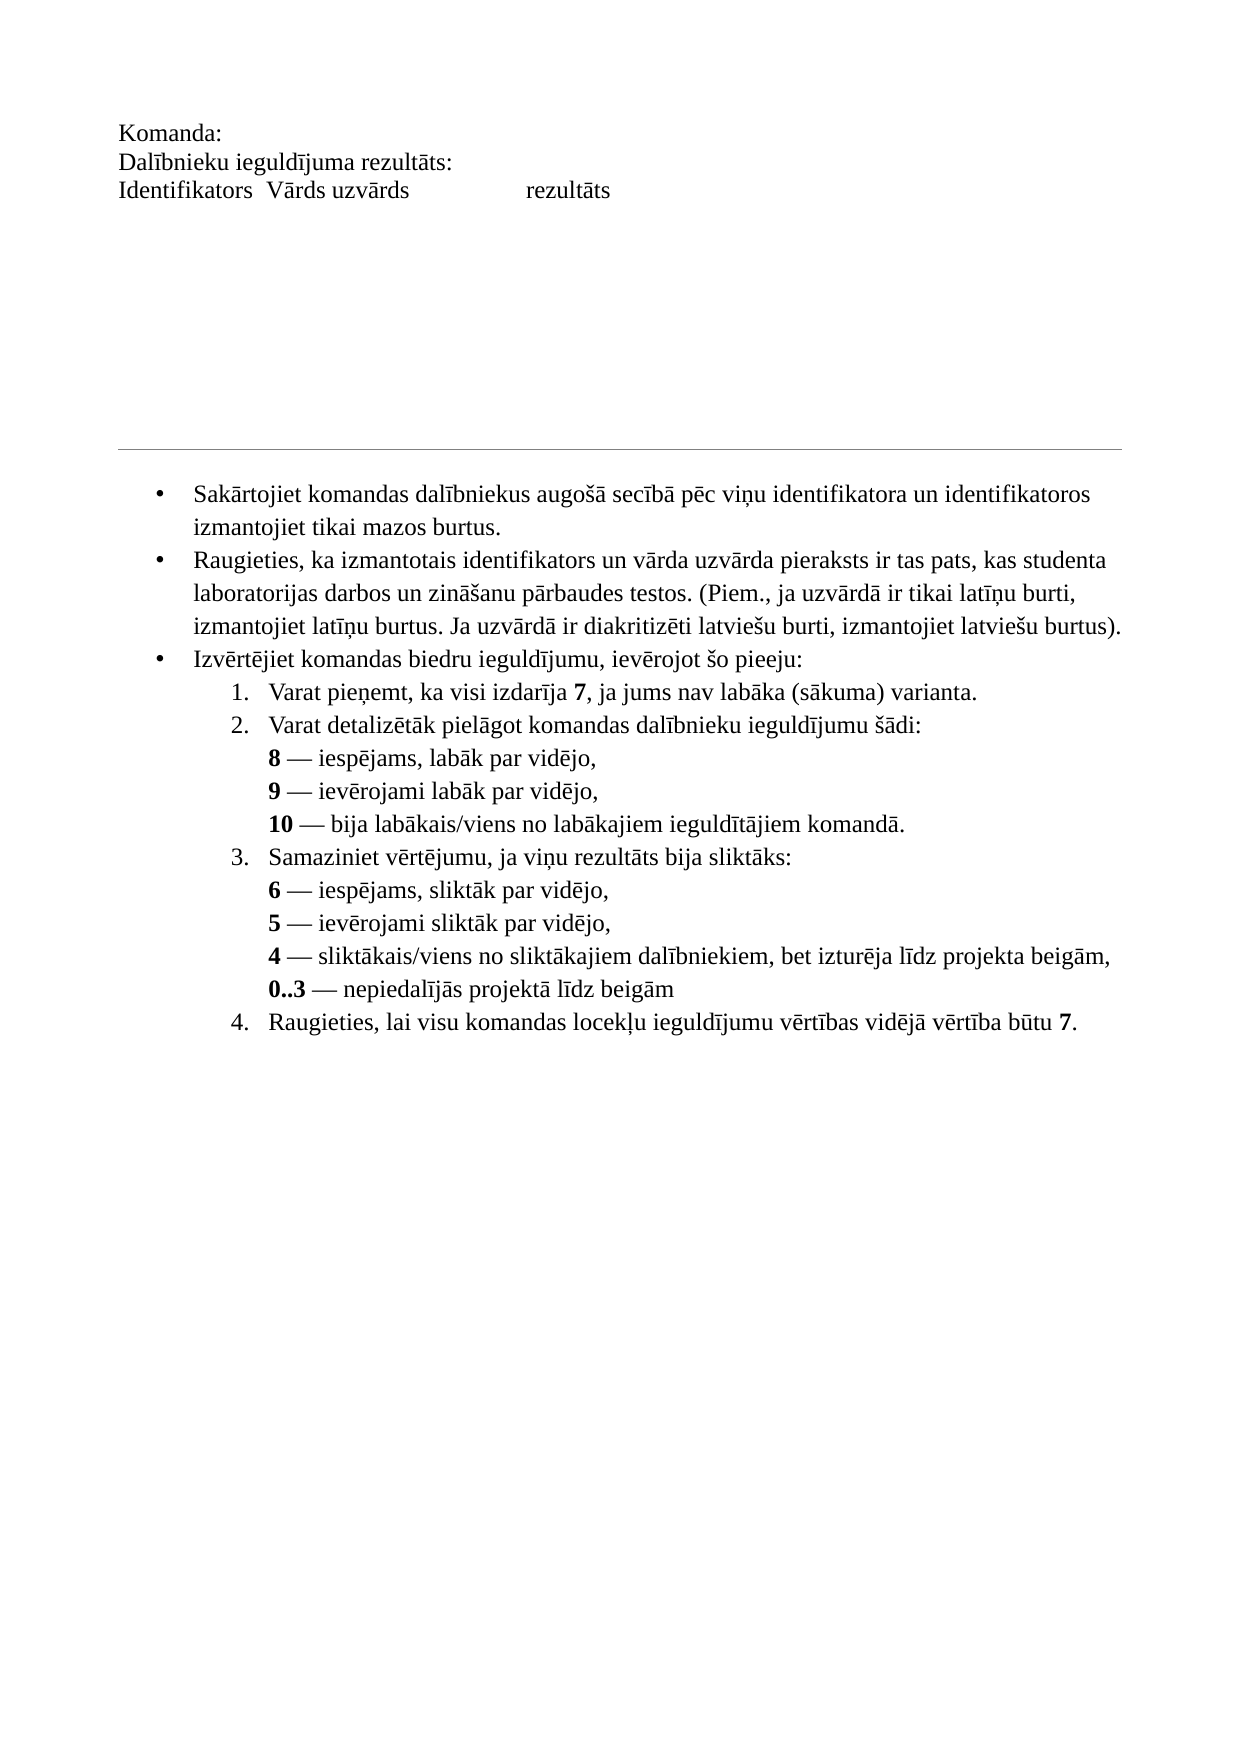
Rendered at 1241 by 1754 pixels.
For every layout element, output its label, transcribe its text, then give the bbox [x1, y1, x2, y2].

table_cell [266, 319, 526, 348]
text Komanda: [118, 118, 1122, 147]
table_cell [526, 291, 638, 319]
table_header rezultāts [526, 176, 638, 204]
table_cell [266, 233, 526, 262]
table_cell [118, 319, 266, 348]
list Sakārtojiet komandas dalībniekus augošā secībā pēc viņu identifikatora un identifikatoros izmantojiet tikai mazos burtus. [156, 479, 1122, 540]
table_header Vārds uzvārds [266, 176, 526, 204]
table_cell [118, 233, 266, 262]
table_header Identifikators [118, 176, 266, 204]
table_cell [118, 262, 266, 291]
list Izvērtējiet komandas biedru ieguldījumu, ievērojot šo pieeju: [156, 644, 1122, 672]
list Varat detalizētāk pielāgot komandas dalībnieku ieguldījumu šādi: 8 — iespējams, labāk par vidējo, 9 — ievērojami labāk par vidējo, 10 — bija labākais/viens no labākajiem ieguldītājiem komandā. [231, 710, 1122, 838]
list Varat pieņemt, ka visi izdarīja 7, ja jums nav labāka (sākuma) varianta. [231, 677, 1122, 706]
table_cell [526, 348, 638, 377]
table_cell [526, 233, 638, 262]
list Raugieties, lai visu komandas locekļu ieguldījumu vērtības vidējā vērtība būtu 7. [231, 1007, 1122, 1036]
list Samaziniet vērtējumu, ja viņu rezultāts bija sliktāks: 6 — iespējams, sliktāk par vidējo, 5 — ievērojami sliktāk par vidējo, 4 — sliktākais/viens no sliktākajiem dalībniekiem, bet izturēja līdz projekta beigām, 0..3 — nepiedalījās projektā līdz beigām [231, 842, 1122, 1003]
table_cell [266, 291, 526, 319]
table_cell [266, 204, 526, 233]
table_cell [266, 348, 526, 377]
table_cell [118, 348, 266, 377]
table_cell [266, 262, 526, 291]
table_cell [526, 319, 638, 348]
table_cell [118, 204, 266, 233]
list Raugieties, ka izmantotais identifikators un vārda uzvārda pieraksts ir tas pats, kas studenta laboratorijas darbos un zināšanu pārbaudes testos. (Piem., ja uzvārdā ir tikai latīņu burti, izmantojiet latīņu burtus. Ja uzvārdā ir diakritizēti latviešu burti, izmantojiet latviešu burtus). [156, 545, 1122, 639]
table_cell [526, 204, 638, 233]
table_cell [118, 291, 266, 319]
text Dalībnieku ieguldījuma rezultāts: [118, 147, 1122, 176]
table_cell [526, 262, 638, 291]
